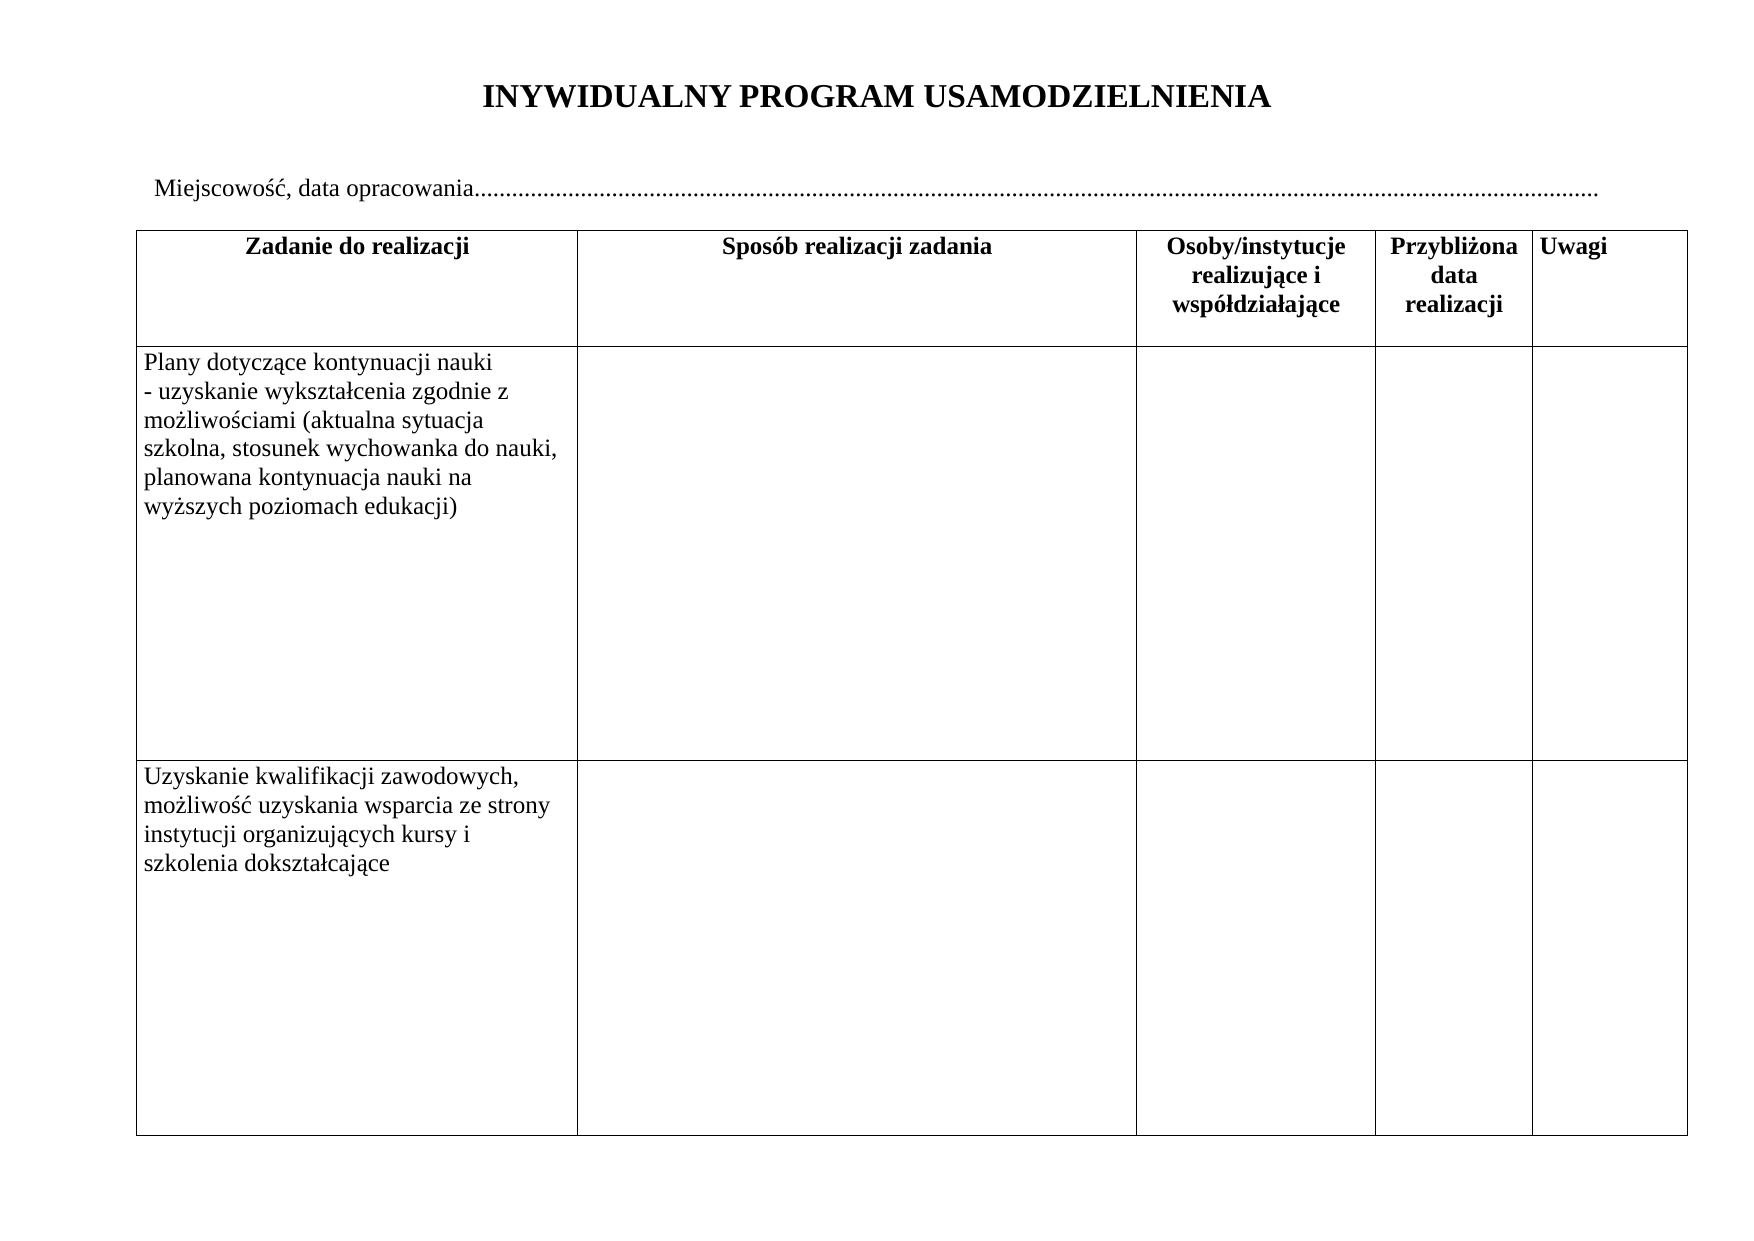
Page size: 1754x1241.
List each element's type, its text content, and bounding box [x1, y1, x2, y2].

table_header Zadanie do realizacji [137, 231, 577, 346]
table_cell [1376, 761, 1532, 1135]
table_header Sposób realizacji zadania [578, 231, 1136, 346]
table_cell [1137, 761, 1375, 1135]
subtitle INYWIDUALNY PROGRAM USAMODZIELNIENIA [148, 77, 1606, 115]
table_cell [1533, 761, 1687, 1135]
table_header Osoby/instytucje realizujące i współdziałające [1137, 231, 1375, 346]
table_cell [578, 347, 1136, 760]
table_header Uwagi [1533, 231, 1687, 346]
text Miejscowość, data opracowania.................................................................................................................................................................................... [148, 173, 1606, 201]
table_header Przybliżona data realizacji [1376, 231, 1532, 346]
table_cell [1137, 347, 1375, 760]
table_cell [1376, 347, 1532, 760]
table_cell Uzyskanie kwalifikacji zawodowych, możliwość uzyskania wsparcia ze strony instytucji organizujących kursy i szkolenia dokształcające [137, 761, 577, 1135]
table_cell Plany dotyczące kontynuacji nauki - uzyskanie wykształcenia zgodnie z możliwościami (aktualna sytuacja szkolna, stosunek wychowanka do nauki, planowana kontynuacja nauki na wyższych poziomach edukacji) [137, 347, 577, 760]
table_cell [578, 761, 1136, 1135]
table_cell [1533, 347, 1687, 760]
